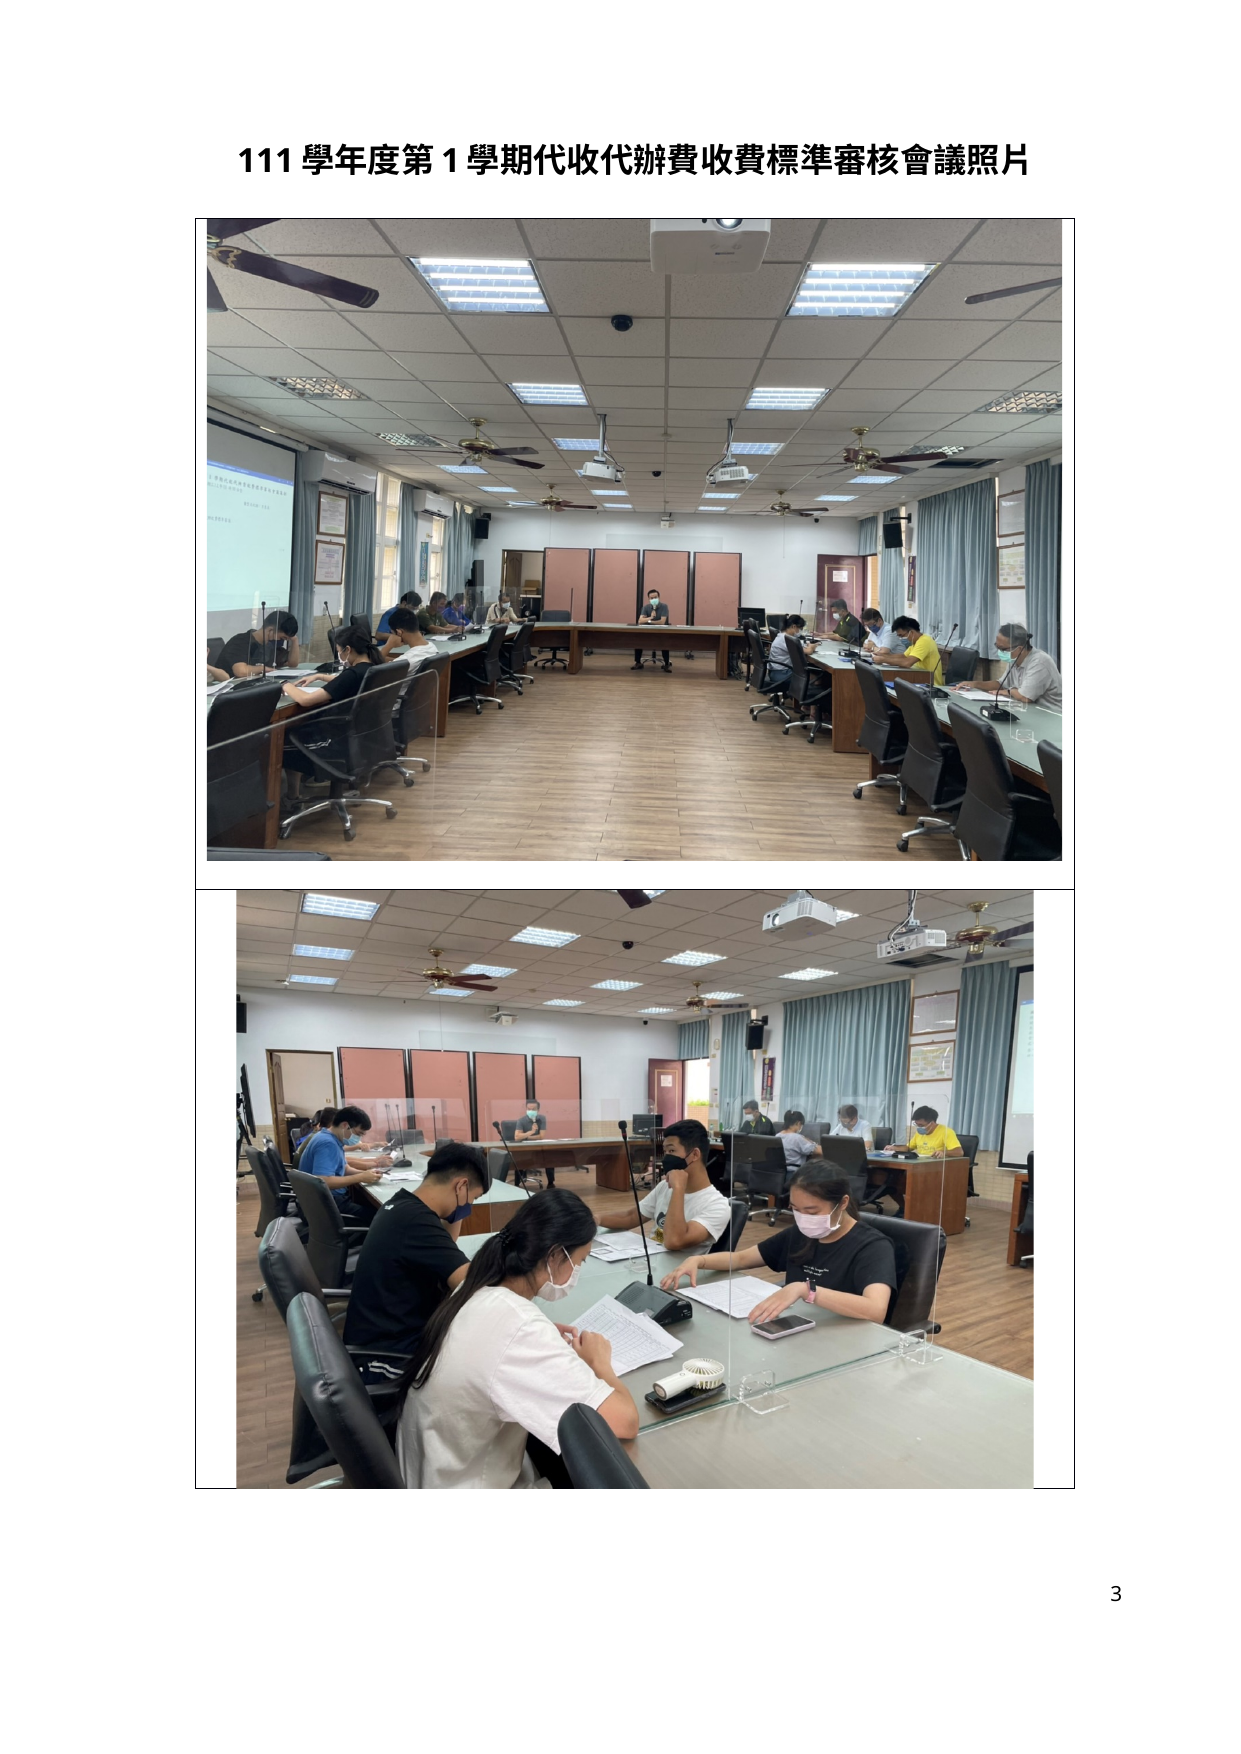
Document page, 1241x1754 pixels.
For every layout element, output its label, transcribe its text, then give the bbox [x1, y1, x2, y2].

table_cell [196, 890, 236, 1488]
table_header [196, 219, 1074, 889]
picture [206, 219, 1063, 861]
picture [236, 890, 1034, 1489]
table_cell [1034, 890, 1074, 1488]
text 111學年度第1學期代收代辦費收費標準審核會議照片 [148, 136, 1122, 182]
